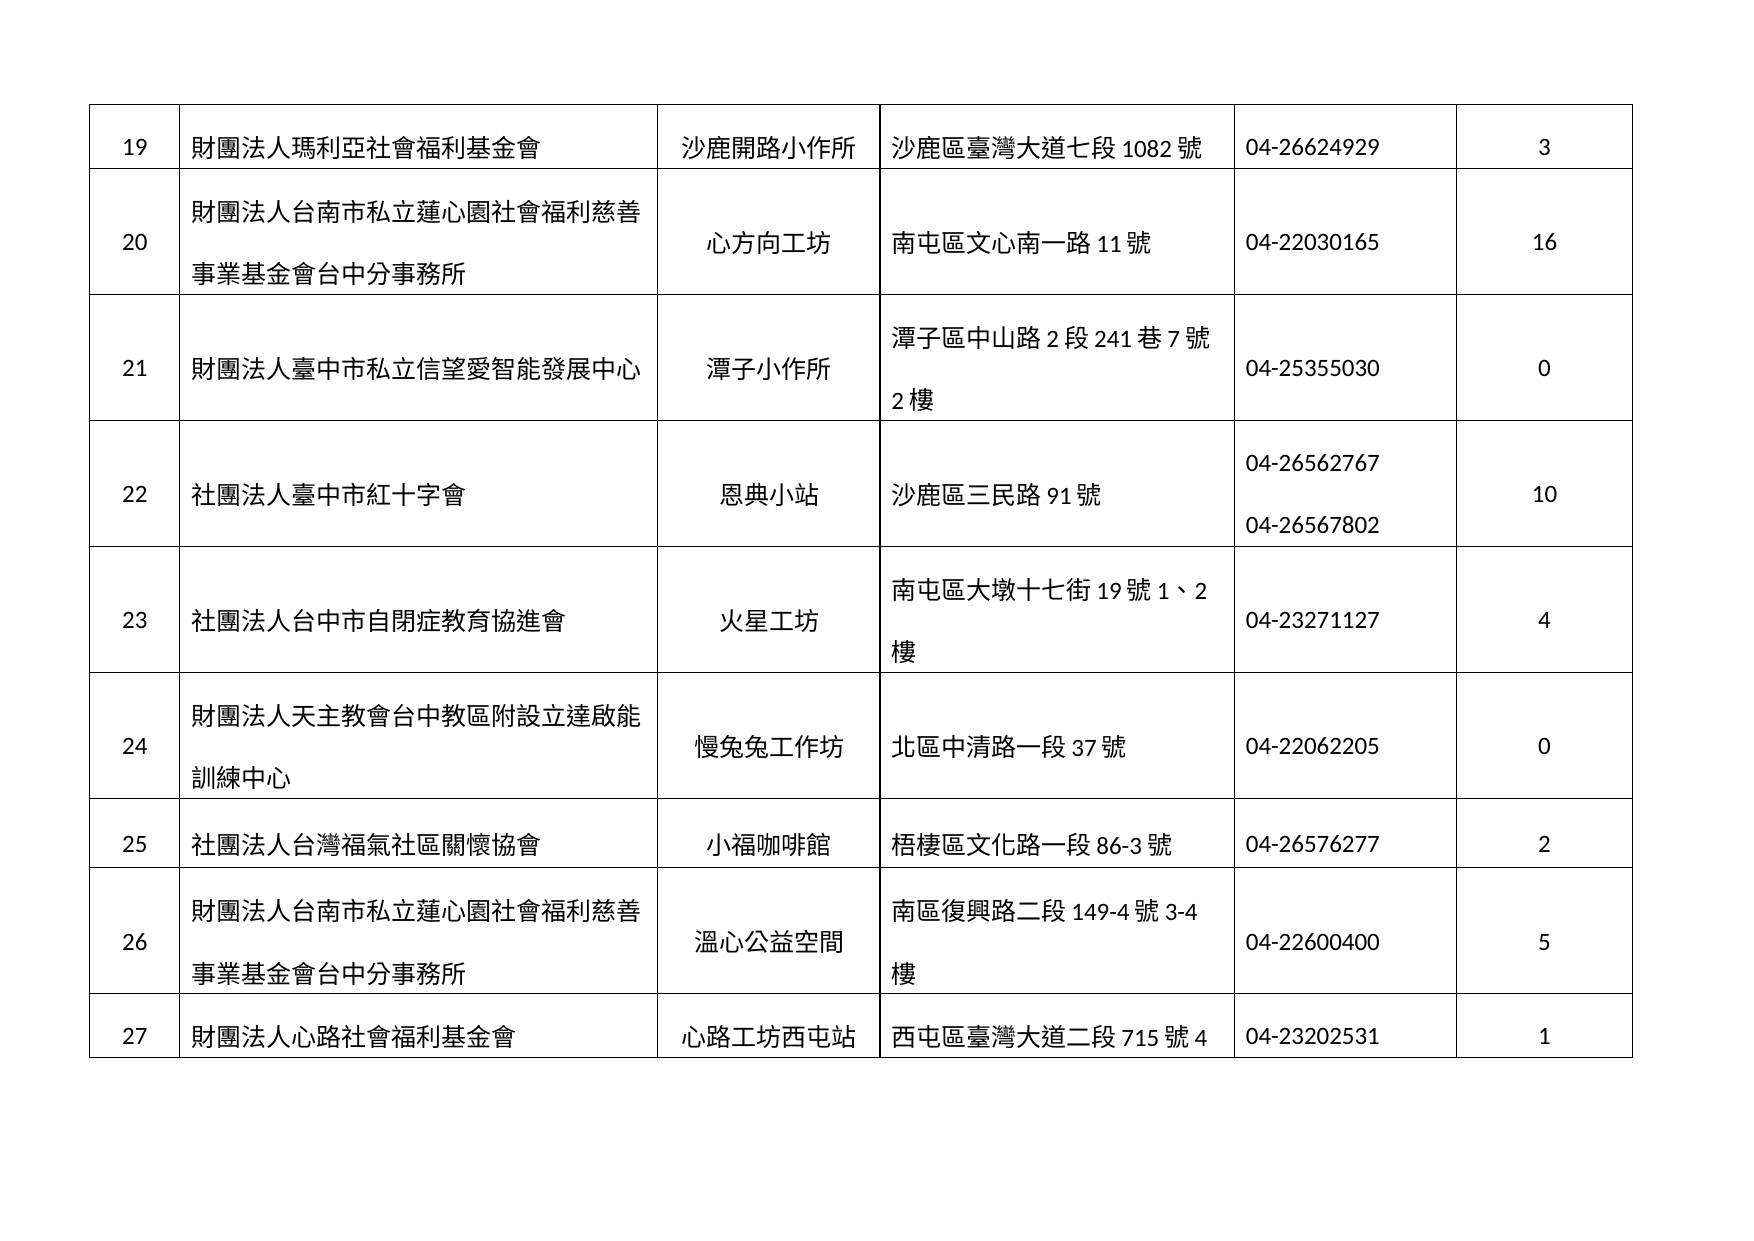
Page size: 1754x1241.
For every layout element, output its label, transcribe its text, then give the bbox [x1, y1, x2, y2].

table_cell 梧棲區文化路一段86-3號 [881, 799, 1234, 867]
table_cell 04-23271127 [1235, 547, 1456, 672]
table_cell 04-26624929 [1235, 105, 1456, 167]
table_cell 04-23202531 [1235, 994, 1456, 1057]
table_cell 財團法人心路社會福利基金會 [180, 994, 657, 1057]
table_cell 1 [1457, 994, 1632, 1057]
table_cell 心路工坊西屯站 [658, 994, 879, 1057]
table_cell 23 [90, 547, 179, 672]
table_cell 04-26562767 04-26567802 [1235, 421, 1456, 546]
table_cell 小福咖啡館 [658, 799, 879, 867]
table_cell 財團法人台南市私立蓮心園社會福利慈善事業基金會台中分事務所 [180, 868, 657, 993]
table_cell 25 [90, 799, 179, 867]
table_cell 5 [1457, 868, 1632, 993]
table_cell 24 [90, 673, 179, 798]
table_cell 財團法人台南市私立蓮心園社會福利慈善事業基金會台中分事務所 [180, 169, 657, 293]
table_cell 心方向工坊 [658, 169, 879, 293]
table_cell 火星工坊 [658, 547, 879, 672]
table_cell 16 [1457, 169, 1632, 293]
table_cell 04-22030165 [1235, 169, 1456, 293]
table_cell 北區中清路一段37號 [881, 673, 1234, 798]
table_cell 財團法人天主教會台中教區附設立達啟能訓練中心 [180, 673, 657, 798]
table_cell 2 [1457, 799, 1632, 867]
table_cell 南屯區大墩十七街19號1、2樓 [881, 547, 1234, 672]
table_cell 0 [1457, 673, 1632, 798]
table_cell 4 [1457, 547, 1632, 672]
table_cell 社團法人台灣福氣社區關懷協會 [180, 799, 657, 867]
table_cell 溫心公益空間 [658, 868, 879, 993]
table_cell 19 [90, 105, 179, 167]
table_cell 04-22062205 [1235, 673, 1456, 798]
table_cell 南屯區文心南一路11號 [881, 169, 1234, 293]
table_cell 04-25355030 [1235, 295, 1456, 419]
table_cell 社團法人臺中市紅十字會 [180, 421, 657, 546]
table_cell 沙鹿開路小作所 [658, 105, 879, 167]
table_cell 20 [90, 169, 179, 293]
table_cell 慢兔兔工作坊 [658, 673, 879, 798]
table_cell 財團法人臺中市私立信望愛智能發展中心 [180, 295, 657, 419]
table_cell 26 [90, 868, 179, 993]
table_cell 04-22600400 [1235, 868, 1456, 993]
table_cell 潭子小作所 [658, 295, 879, 419]
table_cell 0 [1457, 295, 1632, 419]
table_cell 10 [1457, 421, 1632, 546]
table_cell 沙鹿區三民路91號 [881, 421, 1234, 546]
table_cell 潭子區中山路2段241巷7號2樓 [881, 295, 1234, 419]
table_cell 沙鹿區臺灣大道七段1082號 [881, 105, 1234, 167]
table_cell 04-26576277 [1235, 799, 1456, 867]
table_cell 恩典小站 [658, 421, 879, 546]
table_cell 21 [90, 295, 179, 419]
table_cell 社團法人台中市自閉症教育協進會 [180, 547, 657, 672]
table_cell 南區復興路二段149-4號3-4樓 [881, 868, 1234, 993]
table_cell 22 [90, 421, 179, 546]
table_cell 27 [90, 994, 179, 1057]
table_cell 財團法人瑪利亞社會福利基金會 [180, 105, 657, 167]
table_cell 西屯區臺灣大道二段715號4 [881, 994, 1234, 1057]
table_cell 3 [1457, 105, 1632, 167]
